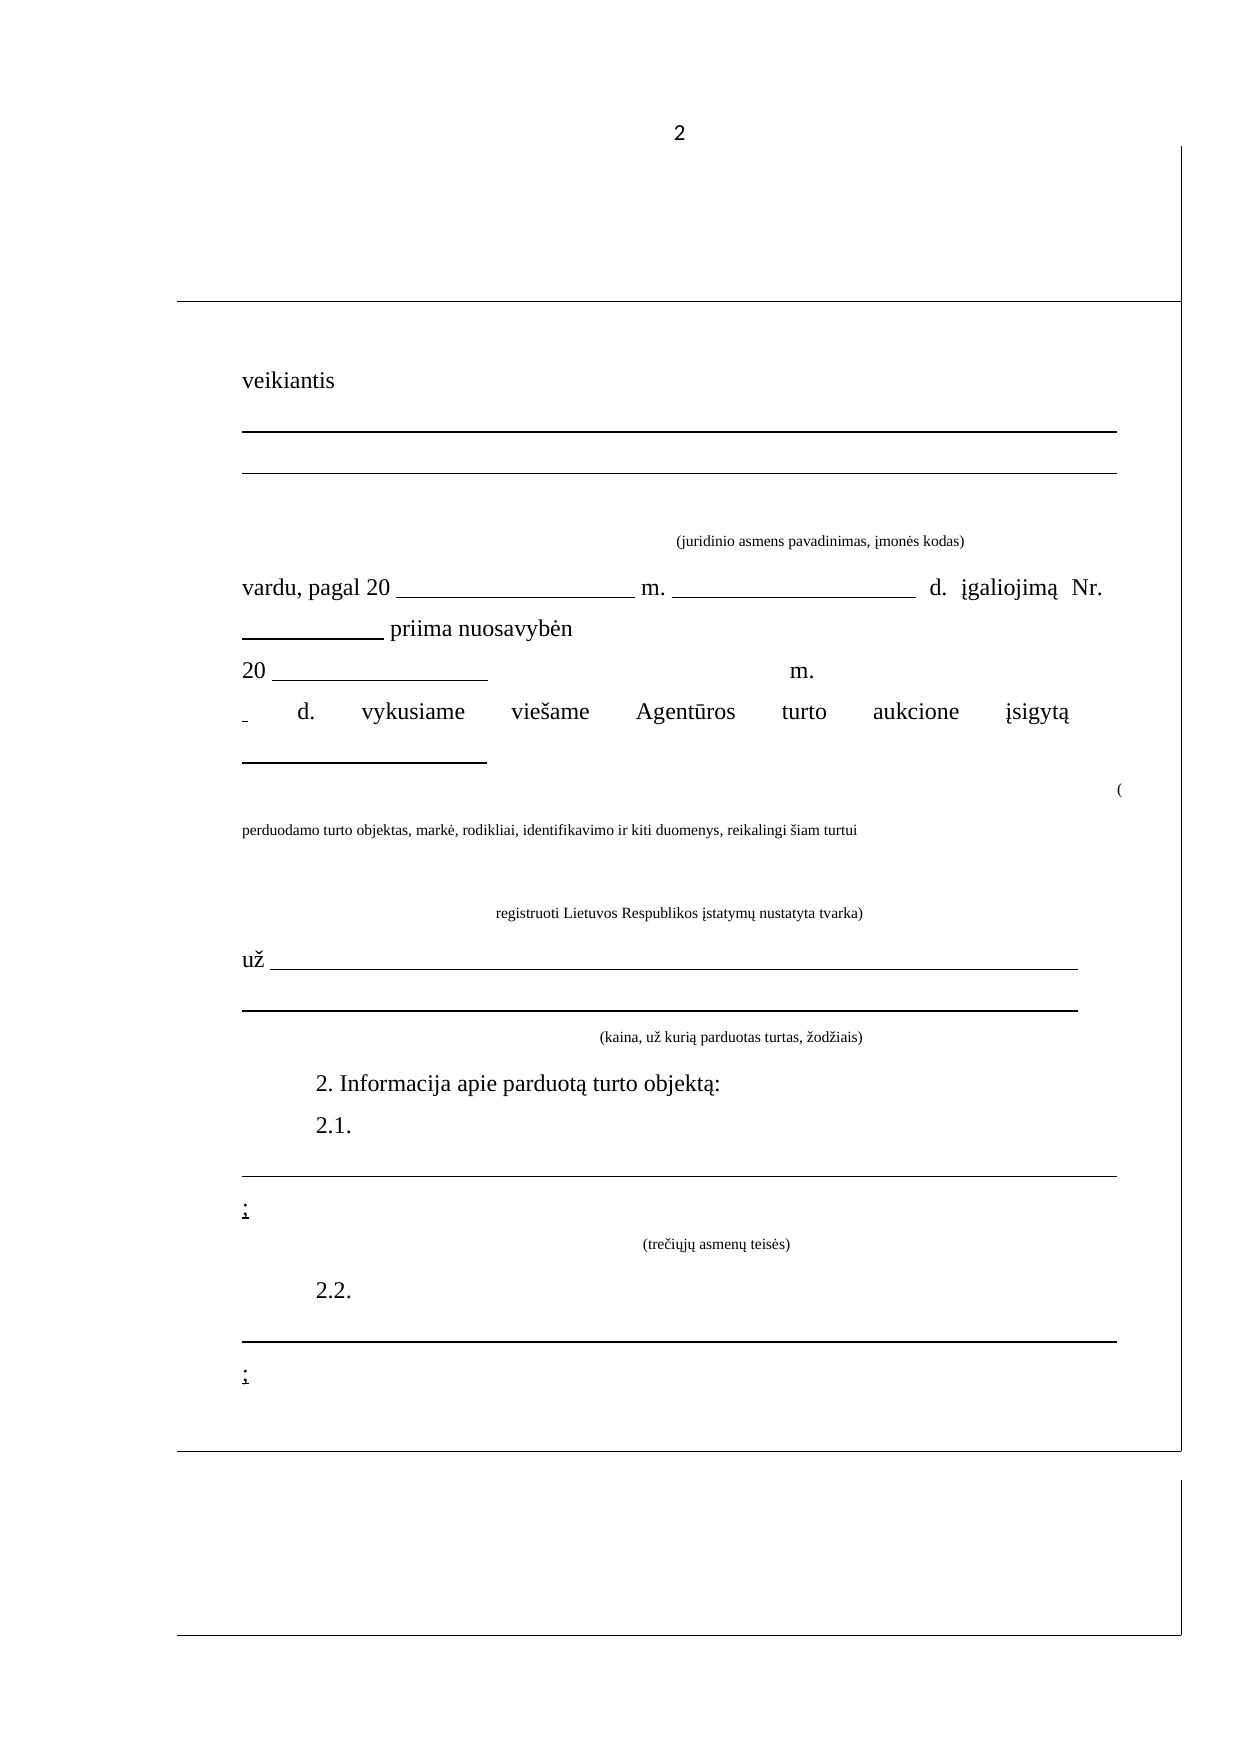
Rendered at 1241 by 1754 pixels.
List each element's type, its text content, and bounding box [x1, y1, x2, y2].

text už [177, 881, 1181, 963]
text (kaina, už kurią parduotas turtas, žodžiais) [177, 963, 1181, 1005]
text (perduodamo turto objektas, markė, rodikliai, identifikavimo ir kiti duomenys, reikalingi šiam turtui [177, 715, 1181, 839]
text (trečiųjų asmenų teisės) [177, 1170, 1181, 1211]
text 2.1. ; [177, 1046, 1181, 1170]
text registruoti Lietuvos Respublikos įstatymų nustatyta tvarka) [177, 839, 1181, 881]
text veikiantis [177, 302, 1181, 467]
text (juridinio asmens pavadinimas, įmonės kodas) [177, 467, 1181, 508]
text 2. Informacija apie parduotą turto objektą: [177, 1005, 1181, 1046]
text 2.2. ; [177, 1211, 1181, 1451]
text vardu, pagal 20 m. d. įgaliojimą Nr. priima nuosavybėn [177, 508, 1181, 591]
text 20 m. d. vykusiame viešame Agentūros turto aukcione įsigytą [177, 591, 1181, 715]
